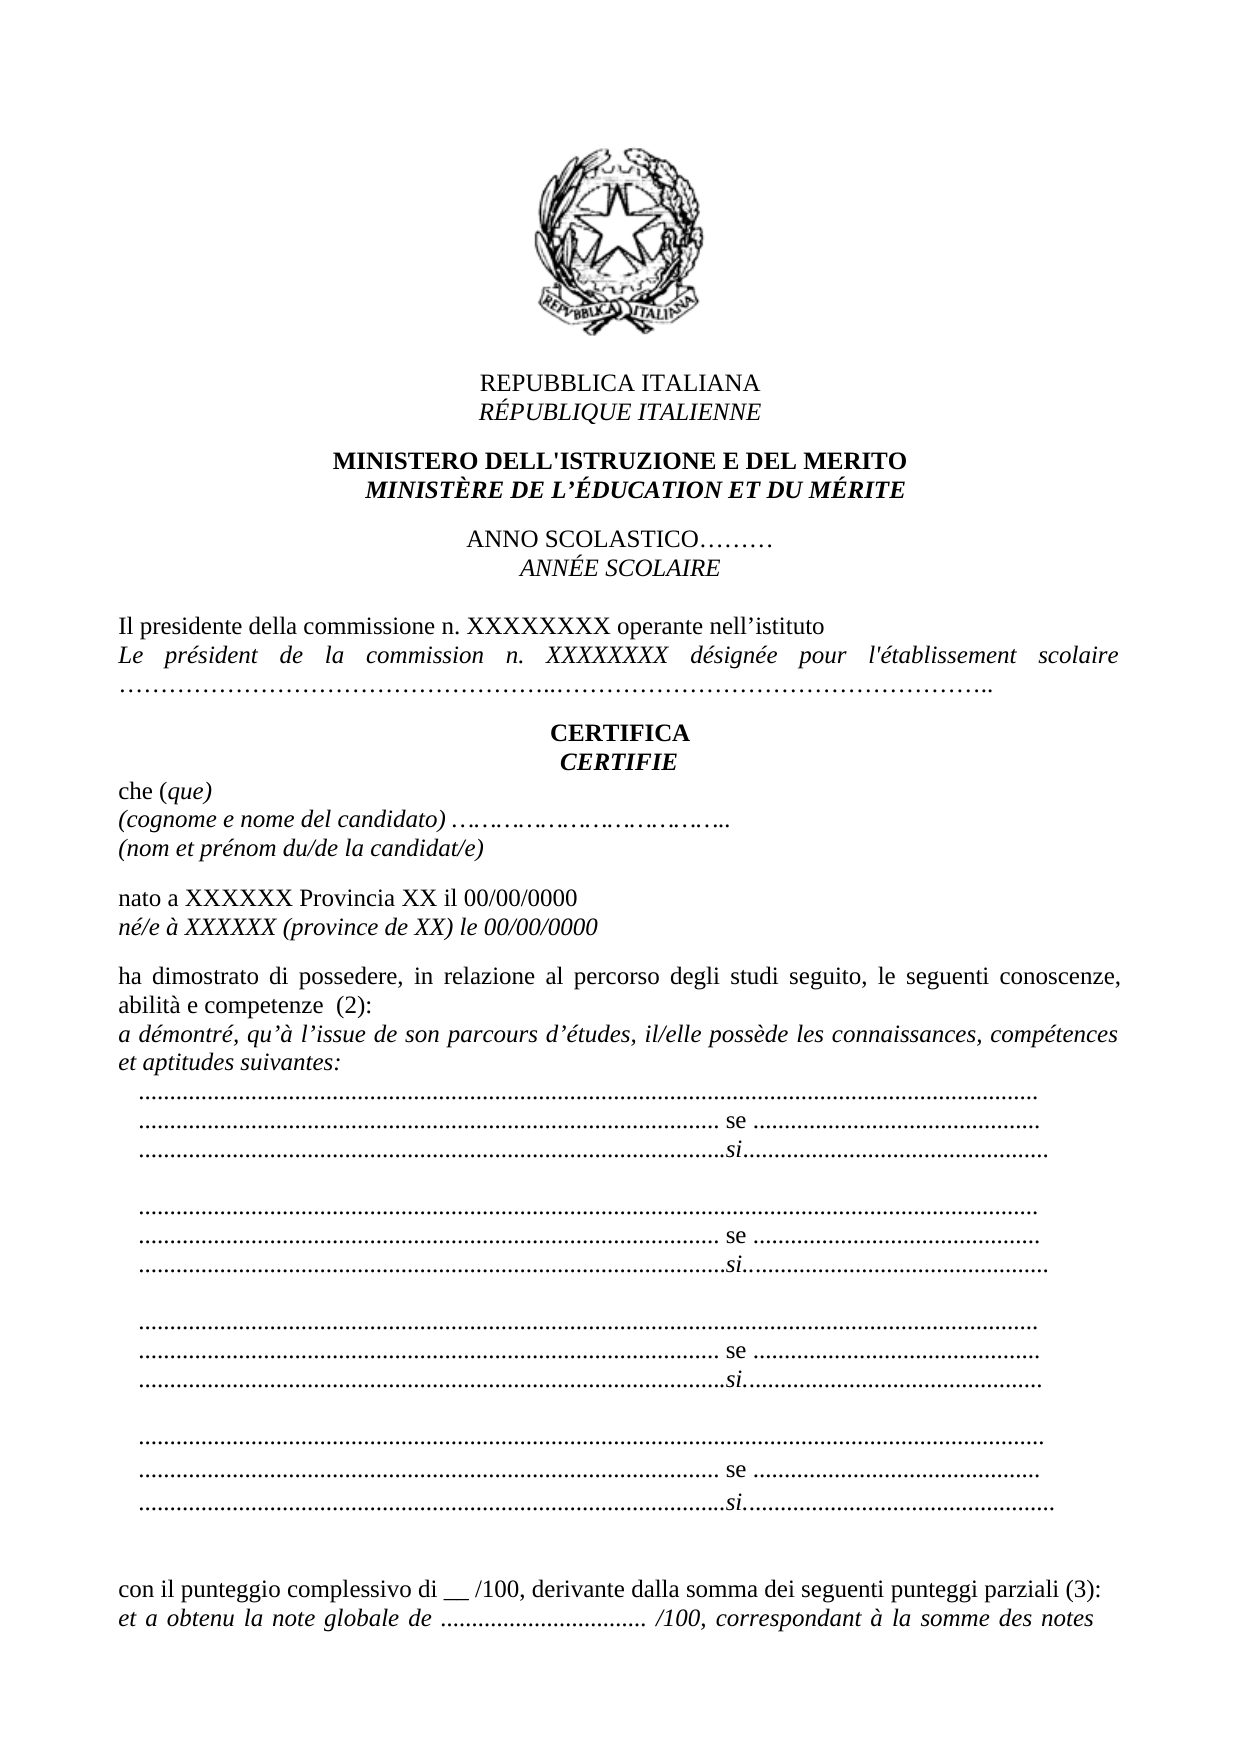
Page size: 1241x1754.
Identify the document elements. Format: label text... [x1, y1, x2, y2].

text Le président de la commission n. XXXXXXXX désignée pour l'établissement scolaire ……………………………………………..…………………………………………….. [118, 640, 1122, 697]
text MINISTÈRE DE L’ÉDUCATION ET DU MÉRITE [118, 475, 1122, 504]
text RÉPUBLIQUE ITALIENNE [118, 397, 1122, 425]
text nato a XXXXXX Provincia XX il 00/00/0000 [118, 883, 1122, 912]
text ............................................................................................. se .............................................. [138, 1220, 1122, 1249]
text ............................................................................................. se .............................................. [138, 1454, 1122, 1483]
text (cognome e nome del candidato) ……………………………….. [118, 804, 1122, 833]
text ..............................................................................................si.................................................. [138, 1487, 1122, 1516]
text ..............................................................................................si................................................. [138, 1249, 1122, 1277]
text ................................................................................................................................................ [138, 1076, 1122, 1105]
text con il punteggio complessivo di __ /100, derivante dalla somma dei seguenti punteggi parziali (3): [118, 1574, 1122, 1603]
text che (que) [118, 776, 1122, 804]
text a démontré, qu’à l’issue de son parcours d’études, il/elle possède les connaissances, compétences et aptitudes suivantes: [118, 1019, 1122, 1076]
text MINISTERO DELL'ISTRUZIONE E DEL MERITO [118, 446, 1122, 475]
text ..............................................................................................si................................................. [138, 1134, 1122, 1162]
text (nom et prénom du/de la candidat/e) [118, 833, 1122, 862]
picture [529, 147, 711, 339]
text ANNÉE SCOLAIRE [118, 553, 1122, 582]
text REPUBBLICA ITALIANA [118, 368, 1122, 397]
text ............................................................................................. se .............................................. [138, 1335, 1122, 1364]
text ............................................................................................. se .............................................. [138, 1105, 1122, 1134]
text ................................................................................................................................................ [138, 1191, 1122, 1220]
text ha dimostrato di possedere, in relazione al percorso degli studi seguito, le seguenti conoscenze, abilità e competenze (2): [118, 961, 1122, 1019]
text ................................................................................................................................................. [138, 1421, 1122, 1450]
text ..............................................................................................si................................................ [138, 1364, 1122, 1392]
text CERTIFICA [118, 718, 1122, 747]
text CERTIFIE [118, 747, 1122, 776]
text né/e à XXXXXX (province de XX) le 00/00/0000 [118, 912, 1122, 940]
text ................................................................................................................................................ [138, 1306, 1122, 1335]
text ANNO SCOLASTICO……… [118, 524, 1122, 553]
text et a obtenu la note globale de ................................. /100, correspondant à la somme des notes [118, 1603, 1097, 1631]
text Il presidente della commissione n. XXXXXXXX operante nell’istituto [118, 611, 1122, 640]
